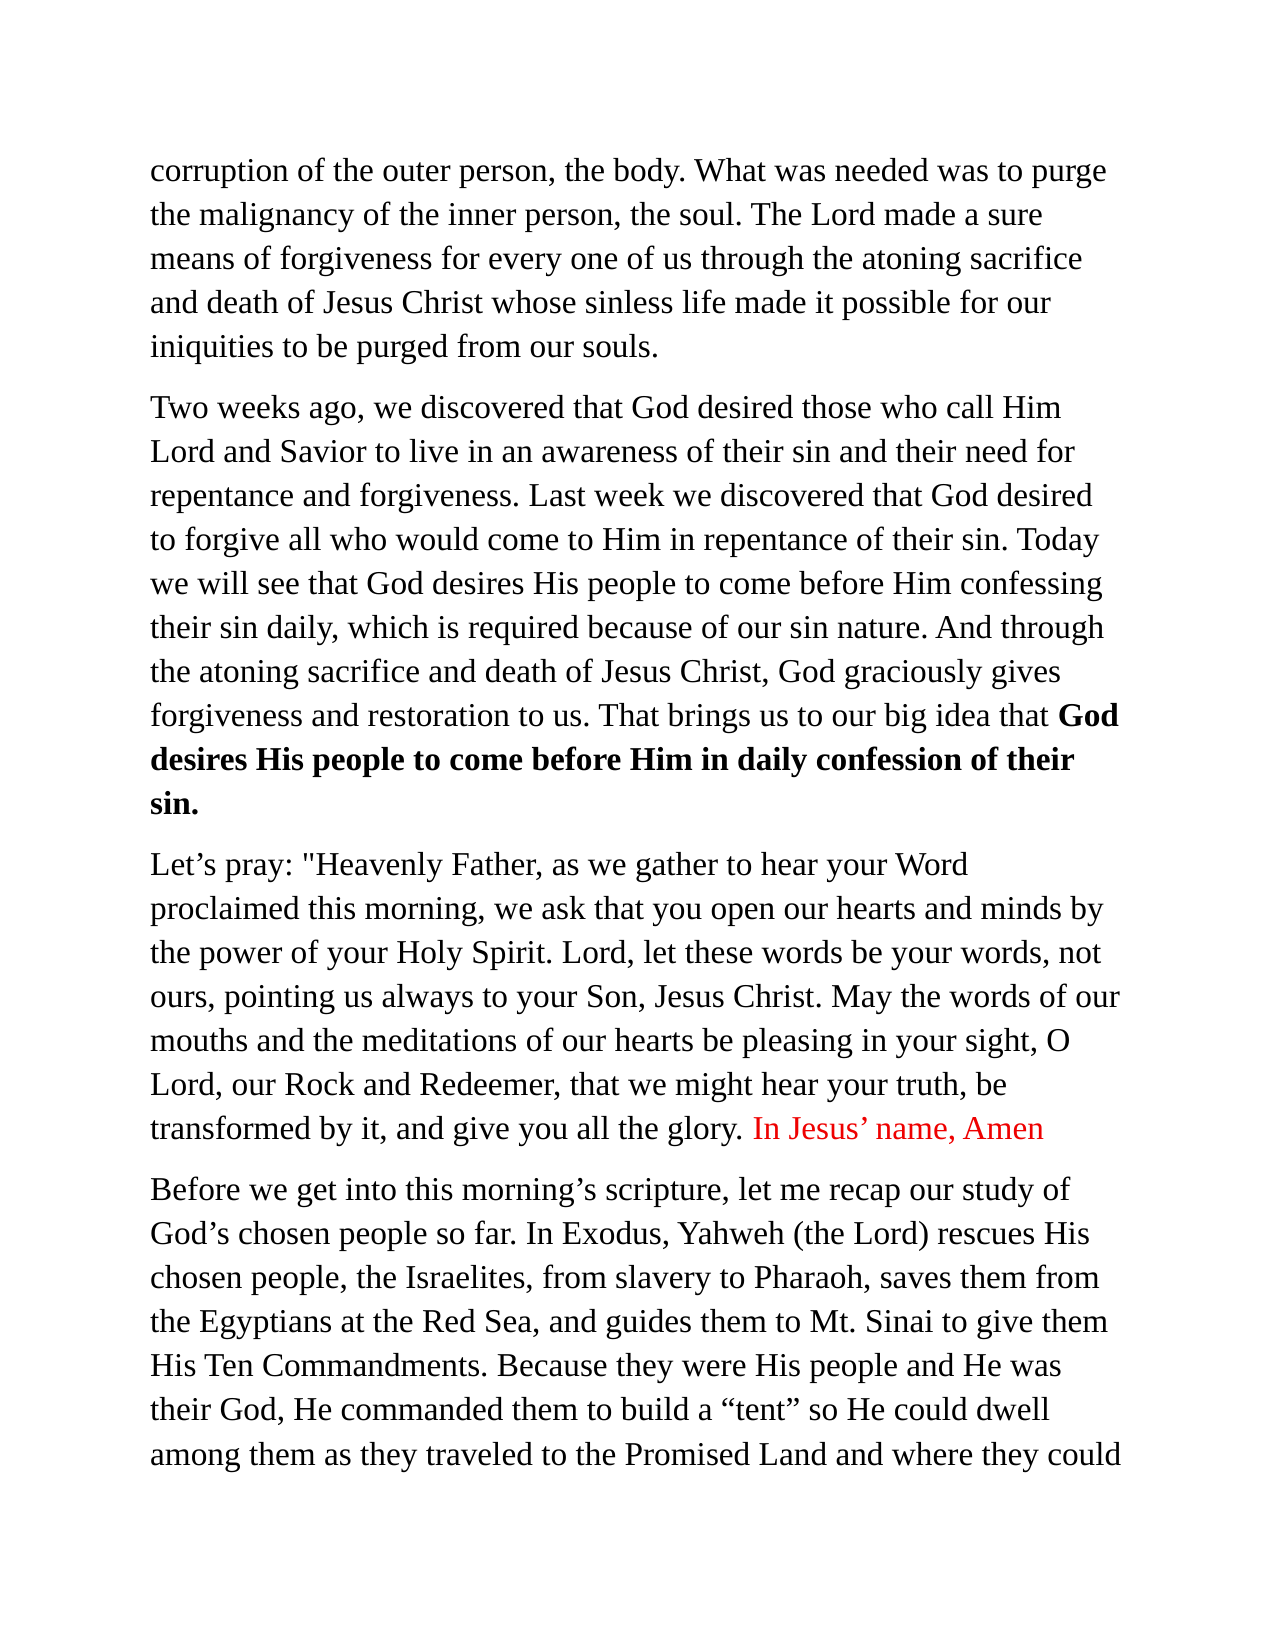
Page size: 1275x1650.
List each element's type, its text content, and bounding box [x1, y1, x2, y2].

text Two weeks ago, we discovered that God desired those who call Him Lord and Savior to live in an awareness of their sin and their need for repentance and forgiveness. Last week we discovered that God desired to forgive all who would come to Him in repentance of their sin. Today we will see that God desires His people to come before Him confessing their sin daily, which is required because of our sin nature. And through the atoning sacrifice and death of Jesus Christ, God graciously gives forgiveness and restoration to us. That brings us to our big idea that God desires His people to come before Him in daily confession of their sin. [150, 387, 1125, 822]
text Let’s pray: "Heavenly Father, as we gather to hear your Word proclaimed this morning, we ask that you open our hearts and minds by the power of your Holy Spirit. Lord, let these words be your words, not ours, pointing us always to your Son, Jesus Christ. May the words of our mouths and the meditations of our hearts be pleasing in your sight, O Lord, our Rock and Redeemer, that we might hear your truth, be transformed by it, and give you all the glory. In Jesus’ name, Amen [150, 844, 1125, 1147]
text Before we get into this morning’s scripture, let me recap our study of God’s chosen people so far. In Exodus, Yahweh (the Lord) rescues His chosen people, the Israelites, from slavery to Pharaoh, saves them from the Egyptians at the Red Sea, and guides them to Mt. Sinai to give them His Ten Commandments. Because they were His people and He was their God, He commanded them to build a “tent” so He could dwell among them as they traveled to the Promised Land and where they could [150, 1169, 1125, 1472]
text corruption of the outer person, the body. What was needed was to purge the malignancy of the inner person, the soul. The Lord made a sure means of forgiveness for every one of us through the atoning sacrifice and death of Jesus Christ whose sinless life made it possible for our iniquities to be purged from our souls. [150, 150, 1125, 364]
